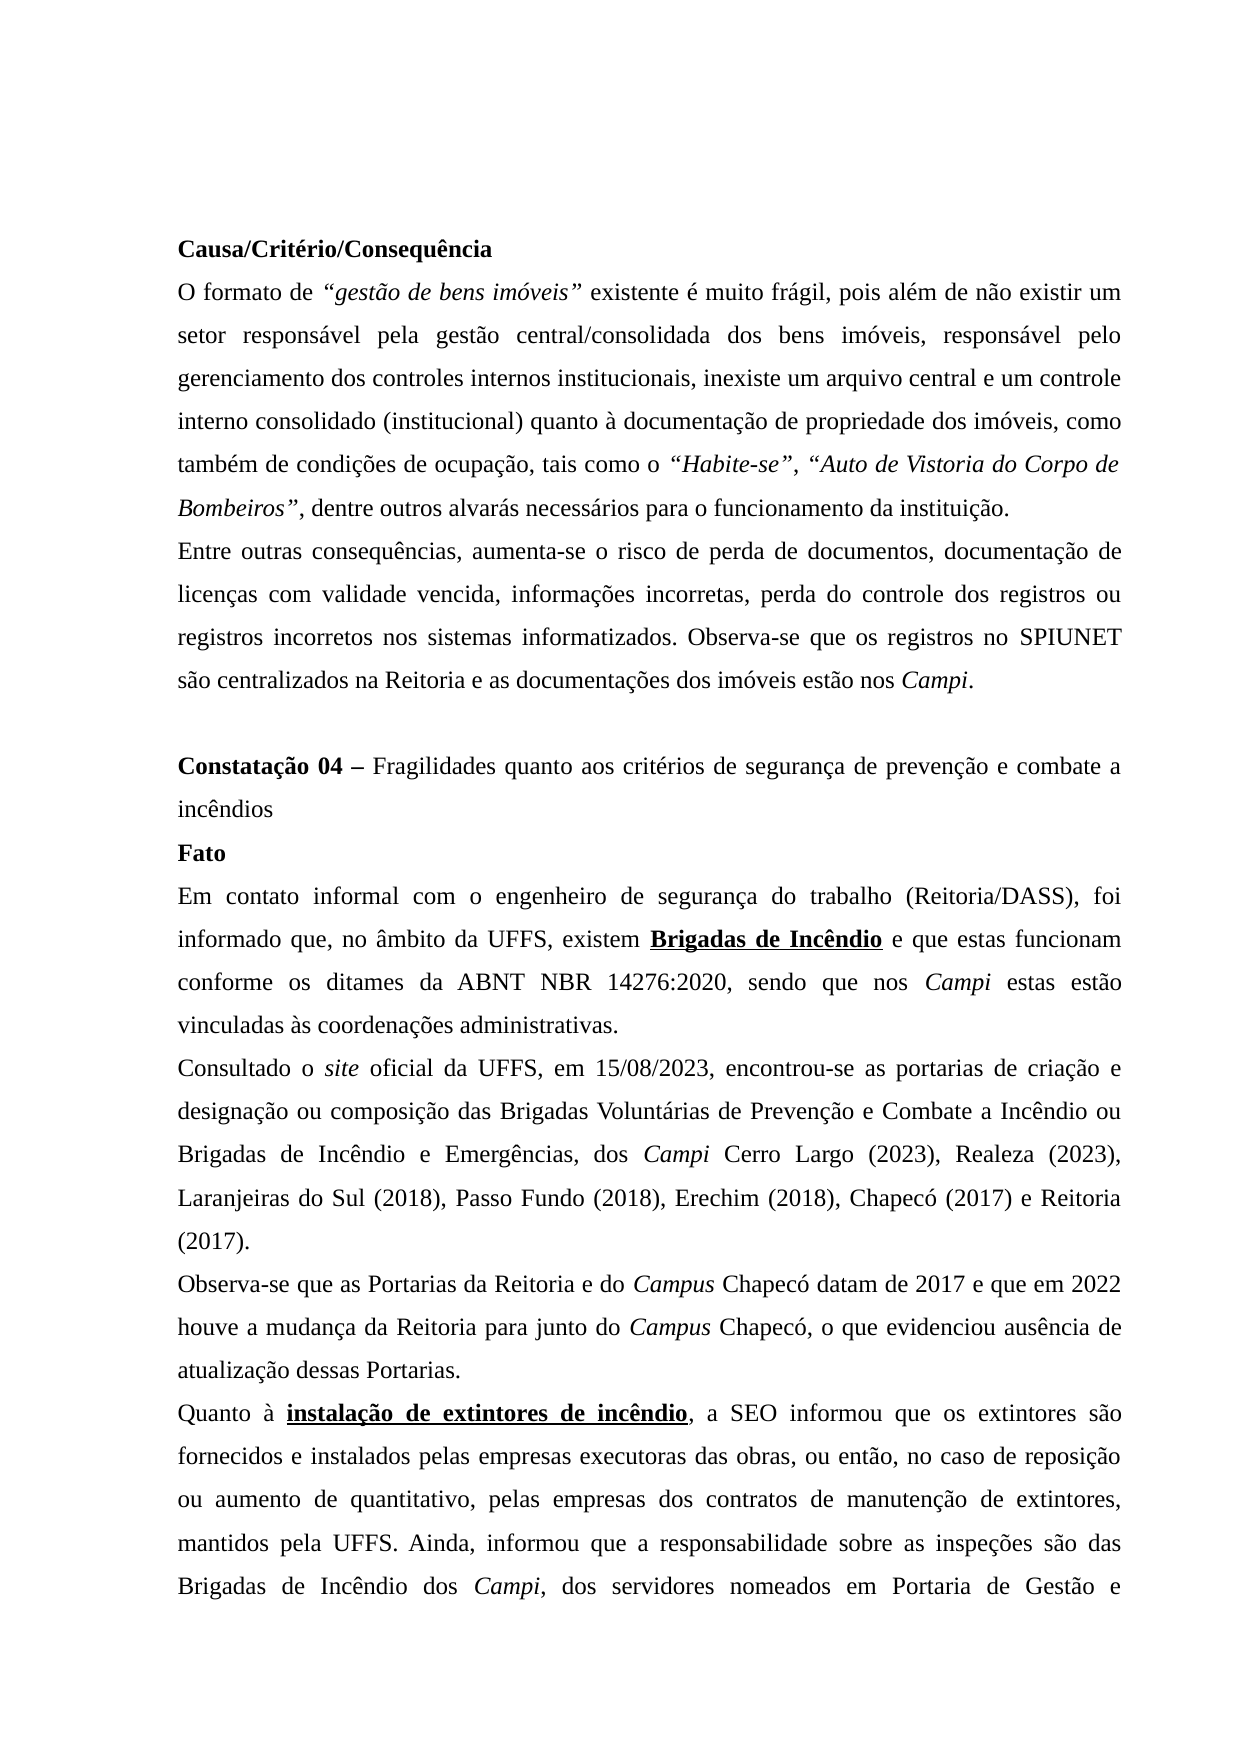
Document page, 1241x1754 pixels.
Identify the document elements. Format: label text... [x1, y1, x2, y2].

text Observa-se que as Portarias da Reitoria e do Campus Chapecó datam de 2017 e que em 2022 houve a mudança da Reitoria para junto do Campus Chapecó, o que evidenciou ausência de atualização dessas Portarias. [177, 1269, 1122, 1384]
text O formato de “gestão de bens imóveis” existente é muito frágil, pois além de não existir um setor responsável pela gestão central/consolidada dos bens imóveis, responsável pelo gerenciamento dos controles internos institucionais, inexiste um arquivo central e um controle interno consolidado (institucional) quanto à documentação de propriedade dos imóveis, como também de condições de ocupação, tais como o “Habite-se”, “Auto de Vistoria do Corpo de Bombeiros”, dentre outros alvarás necessários para o funcionamento da instituição. [177, 277, 1122, 521]
text Quanto à instalação de extintores de incêndio, a SEO informou que os extintores são fornecidos e instalados pelas empresas executoras das obras, ou então, no caso de reposição ou aumento de quantitativo, pelas empresas dos contratos de manutenção de extintores, mantidos pela UFFS. Ainda, informou que a responsabilidade sobre as inspeções são das Brigadas de Incêndio dos Campi, dos servidores nomeados em Portaria de Gestão e [177, 1398, 1122, 1599]
text Causa/Critério/Consequência [177, 234, 1122, 263]
text Entre outras consequências, aumenta-se o risco de perda de documentos, documentação de licenças com validade vencida, informações incorretas, perda do controle dos registros ou registros incorretos nos sistemas informatizados. Observa-se que os registros no SPIUNET são centralizados na Reitoria e as documentações dos imóveis estão nos Campi. [177, 536, 1122, 694]
text Fato [177, 838, 1122, 866]
text Em contato informal com o engenheiro de segurança do trabalho (Reitoria/DASS), foi informado que, no âmbito da UFFS, existem Brigadas de Incêndio e que estas funcionam conforme os ditames da ABNT NBR 14276:2020, sendo que nos Campi estas estão vinculadas às coordenações administrativas. [177, 881, 1122, 1039]
text Consultado o site oficial da UFFS, em 15/08/2023, encontrou-se as portarias de criação e designação ou composição das Brigadas Voluntárias de Prevenção e Combate a Incêndio ou Brigadas de Incêndio e Emergências, dos Campi Cerro Largo (2023), Realeza (2023), Laranjeiras do Sul (2018), Passo Fundo (2018), Erechim (2018), Chapecó (2017) e Reitoria (2017). [177, 1053, 1122, 1254]
text Constatação 04 – Fragilidades quanto aos critérios de segurança de prevenção e combate a incêndios [177, 751, 1122, 823]
